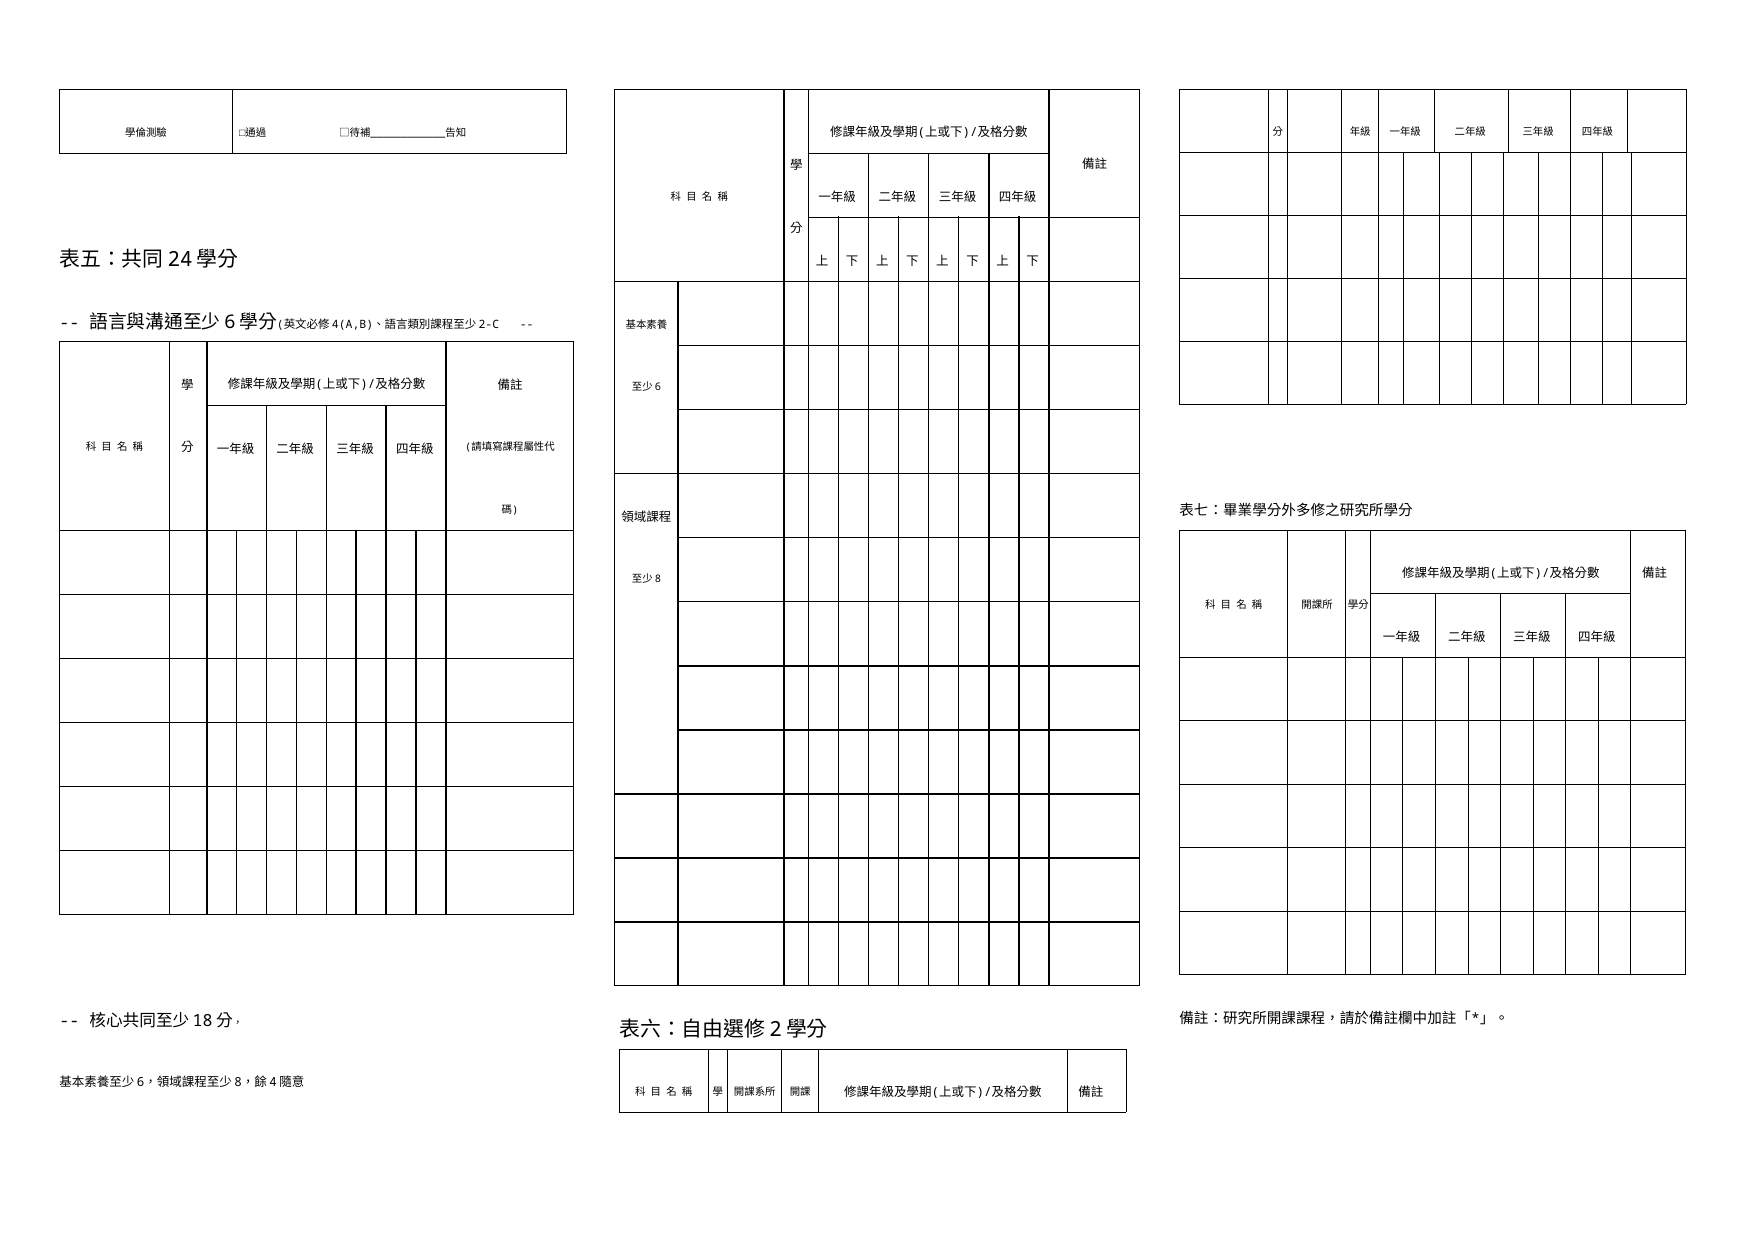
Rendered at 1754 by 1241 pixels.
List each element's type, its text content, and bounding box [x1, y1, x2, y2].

table_cell [1050, 731, 1139, 793]
table_cell [615, 795, 677, 857]
table_cell [1180, 721, 1287, 784]
table_cell [387, 531, 415, 593]
table_cell [1180, 658, 1287, 720]
table_cell [387, 787, 415, 850]
table_cell [327, 595, 355, 658]
table_cell [809, 538, 838, 601]
table_cell [267, 787, 296, 850]
text 表七：畢業學分外多修之研究所學分 [1179, 467, 1695, 529]
table_cell [1403, 912, 1435, 974]
table_cell [1371, 912, 1402, 974]
table_cell [417, 851, 445, 914]
table_cell 三年級 [1501, 594, 1565, 657]
table_cell [208, 659, 236, 722]
table_cell [1599, 721, 1630, 784]
table_cell [1180, 848, 1287, 911]
table_cell [267, 531, 296, 593]
table_cell [237, 595, 266, 658]
table_cell [990, 474, 1018, 537]
table_cell [447, 659, 573, 722]
table_cell [809, 282, 838, 344]
table_cell [990, 602, 1018, 665]
table_cell [170, 659, 206, 722]
table_cell [899, 538, 928, 601]
table_cell [1050, 859, 1139, 921]
table_cell [447, 851, 573, 914]
table_cell 上 [929, 218, 958, 281]
table_cell [1020, 602, 1048, 665]
table_cell [1603, 153, 1631, 215]
table_cell [357, 787, 385, 850]
table_cell [1371, 848, 1402, 911]
table_cell [839, 538, 868, 601]
table_cell [1632, 216, 1686, 278]
table_cell [1180, 912, 1287, 974]
table_cell [869, 602, 898, 665]
table_cell 學倫測驗 [60, 90, 232, 152]
table_header 備註 [1631, 531, 1685, 657]
table_header [1288, 90, 1341, 152]
table_cell [679, 602, 783, 665]
table_header 修課年級及學期(上或下)/及格分數 [819, 1050, 1067, 1112]
table_header 科 目 名 稱 [1180, 531, 1287, 657]
table_cell [839, 731, 868, 793]
table_cell [1469, 848, 1500, 911]
table_cell [1020, 795, 1048, 857]
table_cell [1469, 658, 1500, 720]
table_cell 上 [990, 218, 1018, 281]
table_cell [1571, 279, 1602, 341]
table_cell 下 [839, 218, 868, 281]
table_cell [1440, 342, 1471, 404]
table_cell [615, 923, 677, 985]
table_cell 基本素養 至少6 [615, 282, 677, 473]
table_cell [1501, 912, 1533, 974]
table_cell [1371, 785, 1402, 847]
table_cell [839, 859, 868, 921]
table_cell 上 [809, 218, 838, 281]
table_cell [60, 531, 169, 593]
table_cell [208, 787, 236, 850]
table_cell [1371, 658, 1402, 720]
table_cell [839, 282, 868, 344]
table_cell 下 [1020, 218, 1048, 281]
table_cell [869, 923, 898, 985]
table_cell [1269, 342, 1287, 404]
table_cell [990, 538, 1018, 601]
table_cell [327, 659, 355, 722]
table_cell [208, 595, 236, 658]
table_cell [1504, 216, 1538, 278]
table_cell [809, 474, 838, 537]
table_cell [1603, 216, 1631, 278]
table_cell [1501, 848, 1533, 911]
text -- 語言與溝通至少6學分(英文必修4(A,B)、語言類別課程至少2-C -- [59, 278, 575, 341]
table_cell [869, 410, 898, 473]
table_cell [237, 723, 266, 786]
table_cell [785, 474, 808, 537]
table_cell [1020, 538, 1048, 601]
table_cell [1469, 721, 1500, 784]
table_cell [1342, 153, 1378, 215]
table_cell [1346, 721, 1370, 784]
table_cell [1571, 342, 1602, 404]
table_cell [417, 659, 445, 722]
table_cell 三年級 [1509, 90, 1570, 152]
table_cell [959, 538, 988, 601]
table_cell [1288, 721, 1345, 784]
table_cell [1180, 153, 1268, 215]
table_cell [170, 531, 206, 593]
table_cell [839, 346, 868, 409]
table_cell [267, 659, 296, 722]
table_cell [869, 282, 898, 344]
table_cell [990, 667, 1018, 729]
table_cell 二年級 [1435, 90, 1508, 152]
table_header 學 [709, 1050, 727, 1112]
table_cell [809, 602, 838, 665]
table_cell [1050, 667, 1139, 729]
table_cell [929, 410, 958, 473]
table_cell [990, 859, 1018, 921]
table_cell [1180, 279, 1268, 341]
table_cell [1403, 721, 1435, 784]
table_cell [959, 667, 988, 729]
table_cell [785, 859, 808, 921]
table_cell [357, 659, 385, 722]
table_header 修課年級及學期(上或下)/及格分數 [809, 90, 1048, 152]
table_cell [208, 851, 236, 914]
table_cell 四年級 [990, 154, 1048, 216]
table_cell [1346, 658, 1370, 720]
table_cell [1403, 785, 1435, 847]
table_cell [1440, 216, 1471, 278]
table_header 科 目 名 稱 [60, 342, 169, 529]
table_cell [1566, 658, 1598, 720]
table_cell [1404, 153, 1439, 215]
table_cell [1631, 658, 1685, 720]
table_cell [1342, 342, 1378, 404]
table_cell [417, 531, 445, 593]
table_cell [237, 787, 266, 850]
table_cell [959, 602, 988, 665]
table_cell [417, 723, 445, 786]
table_cell [387, 723, 415, 786]
table_cell [899, 859, 928, 921]
table_cell [899, 602, 928, 665]
table_cell [1050, 410, 1139, 473]
table_cell [1403, 848, 1435, 911]
table_cell [990, 923, 1018, 985]
table_cell [447, 787, 573, 850]
table_cell [1050, 282, 1139, 344]
table_cell [357, 531, 385, 593]
table_cell 三年級 [929, 154, 988, 216]
table_cell [1379, 216, 1403, 278]
table_cell [267, 595, 296, 658]
table_header [1628, 90, 1686, 152]
table_cell [929, 923, 958, 985]
table_cell [839, 602, 868, 665]
table_cell [1472, 216, 1503, 278]
table_cell [1534, 912, 1565, 974]
table_cell [1631, 785, 1685, 847]
table_cell [387, 659, 415, 722]
table_cell [929, 282, 958, 344]
table_cell [869, 538, 898, 601]
table_cell [679, 731, 783, 793]
table_cell [959, 731, 988, 793]
table_cell [60, 723, 169, 786]
table_cell 二年級 [1436, 594, 1500, 657]
table_cell [1269, 216, 1287, 278]
table_cell [1269, 279, 1287, 341]
table_cell [1632, 342, 1686, 404]
table_cell [60, 659, 169, 722]
table_cell [1050, 923, 1139, 985]
table_cell [990, 282, 1018, 344]
table_cell [1020, 859, 1048, 921]
table_cell [327, 723, 355, 786]
table_cell [60, 595, 169, 658]
table_cell 上 [869, 218, 898, 281]
table_cell [785, 602, 808, 665]
table_cell [1050, 346, 1139, 409]
table_cell 一年級 [809, 154, 868, 216]
table_cell [1346, 848, 1370, 911]
table_cell [417, 595, 445, 658]
table_cell [1288, 279, 1341, 341]
table_header 備註 (請填寫課程屬性代碼) [447, 342, 573, 529]
table_header 學分 [1346, 531, 1370, 657]
table_cell [1379, 153, 1403, 215]
table_cell [809, 731, 838, 793]
table_cell 二年級 [869, 154, 928, 216]
table_cell [60, 787, 169, 850]
table_cell [1534, 721, 1565, 784]
table_cell [447, 595, 573, 658]
table_cell [1539, 153, 1570, 215]
table_cell [785, 795, 808, 857]
table_cell [1288, 785, 1345, 847]
table_cell [899, 795, 928, 857]
table_cell [1571, 216, 1602, 278]
table_cell [1469, 912, 1500, 974]
table_header 備註 [1050, 90, 1139, 216]
table_cell [959, 795, 988, 857]
text 表五：共同24學分 [59, 216, 575, 278]
table_cell [1342, 216, 1378, 278]
table_cell [170, 787, 206, 850]
table_cell [929, 731, 958, 793]
table_header 分 [1269, 90, 1287, 152]
table_cell [208, 531, 236, 593]
table_cell [1504, 342, 1538, 404]
table_cell [809, 667, 838, 729]
table_cell [1180, 216, 1268, 278]
table_cell [1631, 912, 1685, 974]
table_cell [1436, 848, 1468, 911]
table_cell [357, 851, 385, 914]
table_cell [1504, 153, 1538, 215]
table_cell [297, 595, 326, 658]
table_cell [679, 410, 783, 473]
table_header 開課 [782, 1050, 818, 1112]
table_cell [1404, 279, 1439, 341]
table_cell [1501, 658, 1533, 720]
table_cell [1566, 785, 1598, 847]
table_cell [1020, 346, 1048, 409]
table_cell [1020, 667, 1048, 729]
table_cell [297, 851, 326, 914]
table_cell [1288, 848, 1345, 911]
table_cell [869, 474, 898, 537]
table_cell 四年級 [1566, 594, 1630, 657]
table_cell [785, 346, 808, 409]
table_cell [990, 410, 1018, 473]
table_cell [929, 602, 958, 665]
table_cell [869, 795, 898, 857]
table_cell [1050, 538, 1139, 601]
text 基本素養至少6，領域課程至少8，餘4隨意 [59, 1040, 575, 1102]
table_cell [899, 474, 928, 537]
table_cell [959, 410, 988, 473]
table_header 開課系所 [728, 1050, 781, 1112]
table_cell [785, 667, 808, 729]
table_cell [785, 731, 808, 793]
table_cell [1020, 923, 1048, 985]
table_cell 下 [959, 218, 988, 281]
table_cell [1501, 721, 1533, 784]
table_cell [170, 723, 206, 786]
table_cell [929, 859, 958, 921]
table_cell [1501, 785, 1533, 847]
table_header 科 目 名 稱 [615, 90, 783, 281]
table_cell [959, 282, 988, 344]
table_header 學分 [170, 342, 206, 529]
table_cell [839, 667, 868, 729]
table_cell 四年級 [1571, 90, 1627, 152]
table_cell [387, 851, 415, 914]
table_cell [237, 531, 266, 593]
text -- 核心共同至少18分， [59, 977, 575, 1040]
table_cell [990, 795, 1018, 857]
table_cell [839, 474, 868, 537]
table_cell [869, 346, 898, 409]
table_cell [1342, 279, 1378, 341]
table_cell [267, 851, 296, 914]
table_cell 一年級 [208, 406, 266, 529]
table_header 科 目 名 稱 [620, 1050, 708, 1112]
table_cell [267, 723, 296, 786]
table_cell 一年級 [1379, 90, 1434, 152]
table_cell [869, 731, 898, 793]
table_cell [1050, 218, 1139, 281]
table_cell [1599, 912, 1630, 974]
table_cell 下 [899, 218, 928, 281]
table_cell [679, 859, 783, 921]
table_cell [679, 474, 783, 537]
table_cell [1436, 721, 1468, 784]
table_cell [1288, 153, 1341, 215]
table_cell [1539, 216, 1570, 278]
table_cell [785, 538, 808, 601]
table_cell [1346, 785, 1370, 847]
table_cell [1020, 410, 1048, 473]
table_cell [1180, 785, 1287, 847]
table_cell [1632, 153, 1686, 215]
text 備註：研究所開課課程，請於備註欄中加註「*」。 [1179, 975, 1695, 1038]
table_header 備註 [1068, 1050, 1126, 1112]
table_cell 三年級 [327, 406, 385, 529]
table_cell [1050, 602, 1139, 665]
table_cell [387, 595, 415, 658]
table_cell [1020, 282, 1048, 344]
table_cell [237, 659, 266, 722]
table_cell [929, 795, 958, 857]
table_cell [809, 346, 838, 409]
table_cell [1288, 216, 1341, 278]
table_cell [929, 538, 958, 601]
table_cell [1534, 848, 1565, 911]
table_cell 二年級 [267, 406, 326, 529]
table_cell [170, 851, 206, 914]
table_cell [1379, 279, 1403, 341]
table_cell [785, 282, 808, 344]
table_cell [1379, 342, 1403, 404]
table_cell [1599, 785, 1630, 847]
table_cell [959, 859, 988, 921]
table_cell [1020, 731, 1048, 793]
text 表六：自由選修2學分 [619, 986, 1135, 1049]
table_cell [1566, 721, 1598, 784]
table_cell [357, 595, 385, 658]
table_header 開課所 [1288, 531, 1345, 657]
table_cell [899, 923, 928, 985]
table_cell [959, 474, 988, 537]
table_cell [1539, 279, 1570, 341]
table_cell [1288, 912, 1345, 974]
table_cell [1599, 658, 1630, 720]
table_cell [1534, 785, 1565, 847]
table_cell [417, 787, 445, 850]
table_header 學分 [785, 90, 808, 281]
table_header 修課年級及學期(上或下)/及格分數 [1371, 531, 1630, 593]
table_cell [899, 282, 928, 344]
table_cell [1472, 153, 1503, 215]
table_cell [839, 795, 868, 857]
table_cell [990, 731, 1018, 793]
table_cell [990, 346, 1018, 409]
table_cell [785, 923, 808, 985]
table_cell [1180, 342, 1268, 404]
table_cell [1472, 342, 1503, 404]
table_cell [1566, 912, 1598, 974]
table_cell [1436, 912, 1468, 974]
table_cell [447, 531, 573, 593]
table_cell [447, 723, 573, 786]
table_cell [1631, 721, 1685, 784]
table_cell [899, 731, 928, 793]
table_cell [679, 282, 783, 344]
table_cell [297, 531, 326, 593]
table_cell [809, 795, 838, 857]
table_cell 一年級 [1371, 594, 1435, 657]
table_cell [170, 595, 206, 658]
table_cell [1050, 474, 1139, 537]
table_cell [327, 851, 355, 914]
table_cell [208, 723, 236, 786]
table_cell □通過 □待補____________告知 [233, 90, 566, 152]
table_cell [929, 474, 958, 537]
table_cell [1440, 279, 1471, 341]
table_cell [679, 923, 783, 985]
table_cell [1436, 785, 1468, 847]
table_cell [237, 851, 266, 914]
table_cell [60, 851, 169, 914]
table_cell [899, 410, 928, 473]
table_cell [899, 667, 928, 729]
table_cell [1288, 342, 1341, 404]
table_cell 四年級 [387, 406, 445, 529]
table_cell [679, 346, 783, 409]
table_cell [1371, 721, 1402, 784]
table_cell [1599, 848, 1630, 911]
table_cell [327, 531, 355, 593]
table_cell [1603, 342, 1631, 404]
table_cell [1603, 279, 1631, 341]
table_cell [1288, 658, 1345, 720]
table_cell [1631, 848, 1685, 911]
table_cell [1436, 658, 1468, 720]
table_cell [1632, 279, 1686, 341]
table_cell [929, 346, 958, 409]
table_cell [1404, 342, 1439, 404]
table_cell [809, 859, 838, 921]
table_header [1180, 90, 1268, 152]
table_cell [1346, 912, 1370, 974]
table_cell [297, 787, 326, 850]
table_header 修課年級及學期(上或下)/及格分數 [208, 342, 445, 404]
table_cell [1571, 153, 1602, 215]
table_cell [1440, 153, 1471, 215]
table_cell [1504, 279, 1538, 341]
table_cell [959, 923, 988, 985]
table_cell [929, 667, 958, 729]
table_cell [839, 410, 868, 473]
table_cell [1404, 216, 1439, 278]
table_cell [869, 859, 898, 921]
table_cell [1566, 848, 1598, 911]
table_cell [959, 346, 988, 409]
table_cell [297, 659, 326, 722]
table_cell [899, 346, 928, 409]
table_cell [809, 410, 838, 473]
table_header 年級 [1342, 90, 1378, 152]
table_cell [679, 667, 783, 729]
table_cell [327, 787, 355, 850]
table_cell [297, 723, 326, 786]
table_cell [1472, 279, 1503, 341]
table_cell [1539, 342, 1570, 404]
table_cell [357, 723, 385, 786]
table_cell [1269, 153, 1287, 215]
table_cell [785, 410, 808, 473]
table_cell [1469, 785, 1500, 847]
table_cell [809, 923, 838, 985]
table_cell [615, 859, 677, 921]
table_cell [869, 667, 898, 729]
table_cell [1050, 795, 1139, 857]
table_cell [1534, 658, 1565, 720]
table_cell [1020, 474, 1048, 537]
table_cell [839, 923, 868, 985]
table_cell [679, 538, 783, 601]
table_cell [1403, 658, 1435, 720]
table_cell [679, 795, 783, 857]
table_cell 領域課程 至少8 [615, 474, 677, 793]
